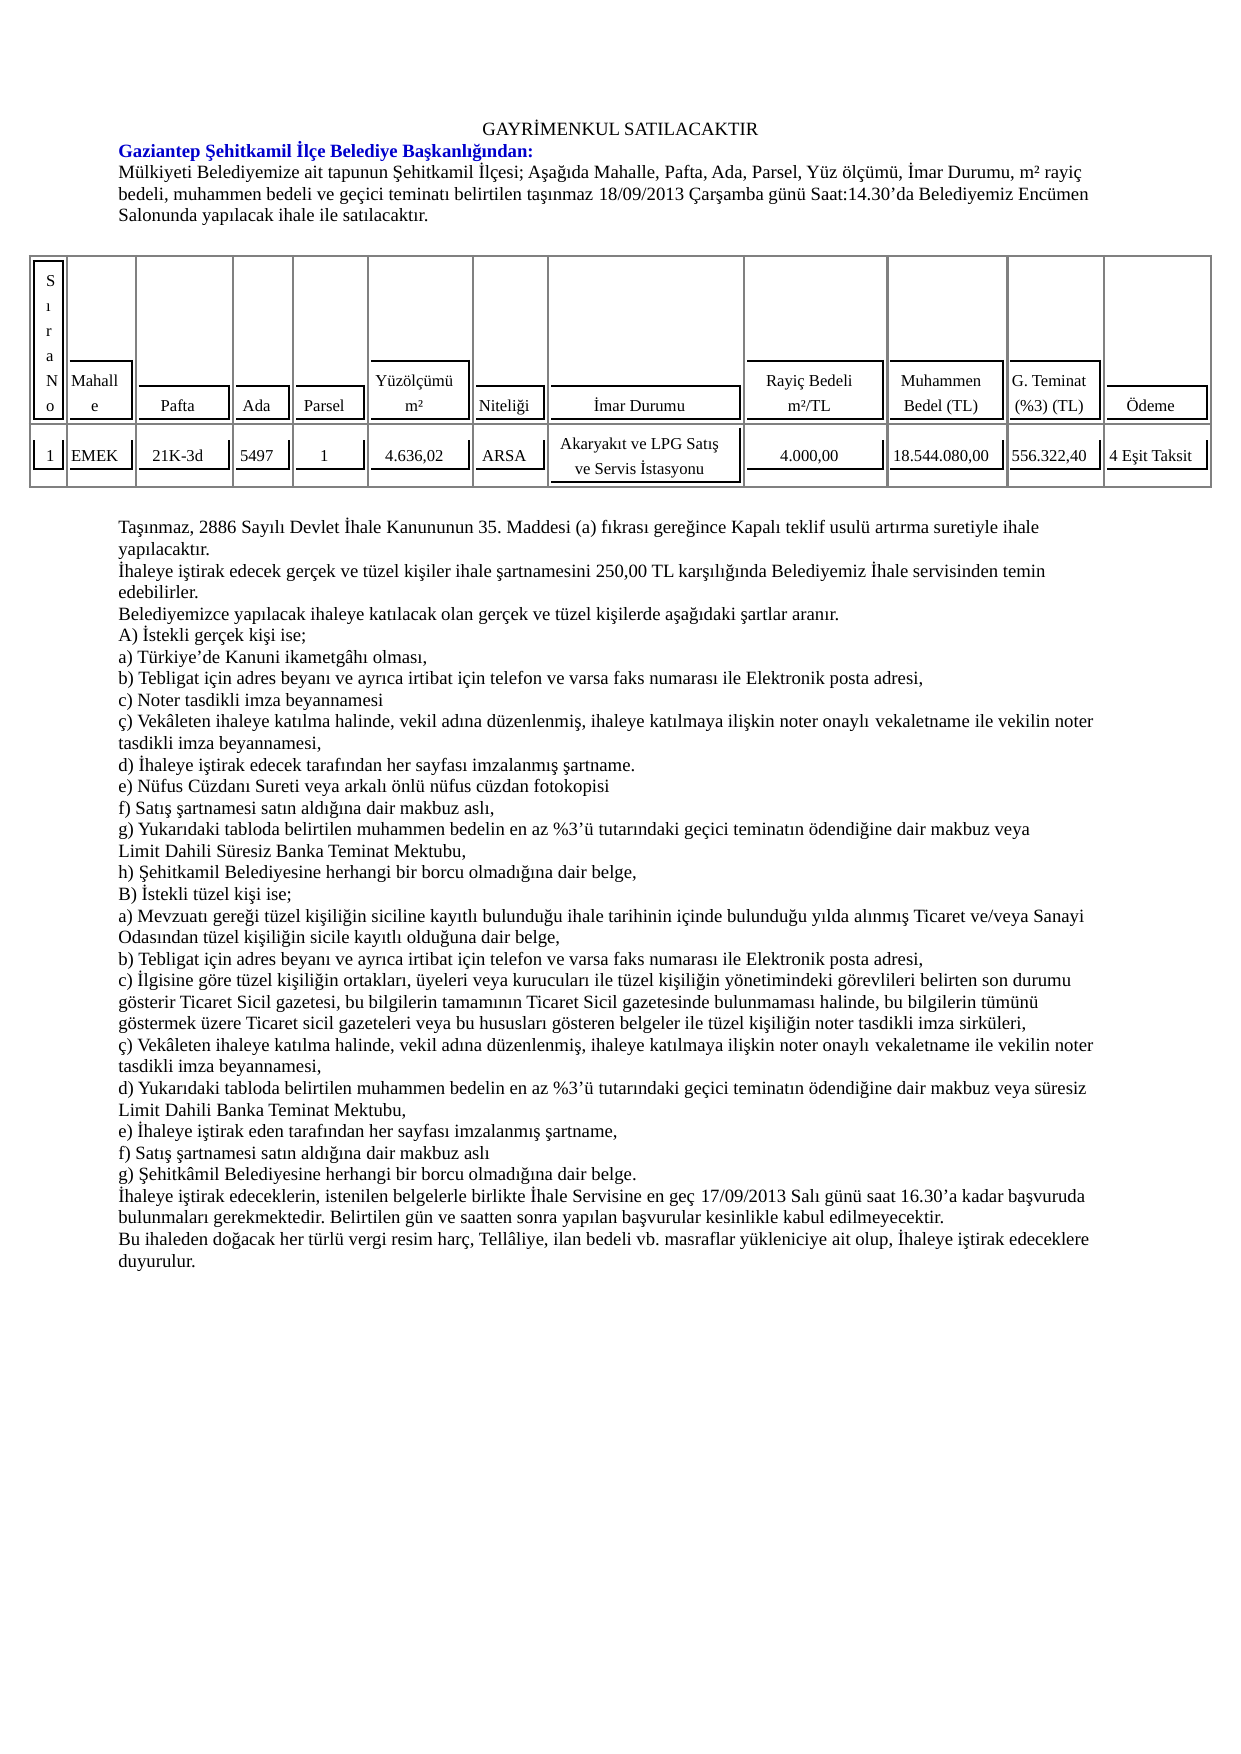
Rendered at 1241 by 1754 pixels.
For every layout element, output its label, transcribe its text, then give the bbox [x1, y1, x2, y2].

table_header Parsel [294, 257, 367, 423]
text c) Noter tasdikli imza beyannamesi [118, 689, 1122, 710]
text d) İhaleye iştirak edecek tarafından her sayfası imzalanmış şartname. [118, 753, 1122, 775]
text g) Yukarıdaki tabloda belirtilen muhammen bedelin en az %3’ü tutarındaki geçici teminatın ödendiğine dair makbuz veya Limit Dahili Süresiz Banka Teminat Mektubu, [118, 818, 1122, 861]
text Gaziantep Şehitkamil İlçe Belediye Başkanlığından: [118, 140, 1122, 161]
table_cell 21K-3d [137, 425, 232, 486]
text a) Mevzuatı gereği tüzel kişiliğin siciline kayıtlı bulunduğu ihale tarihinin içinde bulunduğu yılda alınmış Ticaret ve/veya Sanayi Odasından tüzel kişiliğin sicile kayıtlı olduğuna dair belge, [118, 904, 1122, 948]
table_header İmar Durumu [549, 257, 743, 423]
table_header Niteliği [474, 257, 547, 423]
text d) Yukarıdaki tabloda belirtilen muhammen bedelin en az %3’ü tutarındaki geçici teminatın ödendiğine dair makbuz veya süresiz Limit Dahili Banka Teminat Mektubu, [118, 1077, 1122, 1120]
table_header Ödeme [1105, 257, 1210, 423]
table_cell 18.544.080,00 [889, 425, 1006, 486]
text e) Nüfus Cüzdanı Sureti veya arkalı önlü nüfus cüzdan fotokopisi [118, 775, 1122, 797]
table_cell 1 [294, 425, 367, 486]
text Belediyemizce yapılacak ihaleye katılacak olan gerçek ve tüzel kişilerde aşağıdaki şartlar aranır. [118, 603, 1122, 624]
text B) İstekli tüzel kişi ise; [118, 883, 1122, 904]
text b) Tebligat için adres beyanı ve ayrıca irtibat için telefon ve varsa faks numarası ile Elektronik posta adresi, [118, 948, 1122, 969]
table_header Mahalle [68, 257, 135, 423]
text Bu ihaleden doğacak her türlü vergi resim harç, Tellâliye, ilan bedeli vb. masraflar yükleniciye ait olup, İhaleye iştirak edeceklere duyurulur. [118, 1228, 1122, 1271]
table_cell 4.636,02 [369, 425, 472, 486]
table_cell ARSA [474, 425, 547, 486]
text Mülkiyeti Belediyemize ait tapunun Şehitkamil İlçesi; Aşağıda Mahalle, Pafta, Ada, Parsel, Yüz ölçümü, İmar Durumu, m² rayiç bedeli, muhammen bedeli ve geçici teminatı belirtilen taşınmaz 18/09/2013 Çarşamba günü Saat:14.30’da Belediyemiz Encümen Salonunda yapılacak ihale ile satılacaktır. [118, 161, 1122, 226]
text c) İlgisine göre tüzel kişiliğin ortakları, üyeleri veya kurucuları ile tüzel kişiliğin yönetimindeki görevlileri belirten son durumu gösterir Ticaret Sicil gazetesi, bu bilgilerin tamamının Ticaret Sicil gazetesinde bulunmaması halinde, bu bilgilerin tümünü göstermek üzere Ticaret sicil gazeteleri veya bu hususları gösteren belgeler ile tüzel kişiliğin noter tasdikli imza sirküleri, [118, 969, 1122, 1034]
table_header Pafta [137, 257, 232, 423]
table_header Rayiç Bedeli m²/TL [745, 257, 886, 423]
table_cell 556.322,40 [1009, 425, 1103, 486]
text A) İstekli gerçek kişi ise; [118, 624, 1122, 646]
text GAYRİMENKUL SATILACAKTIR [118, 118, 1122, 140]
text f) Satış şartnamesi satın aldığına dair makbuz aslı, [118, 797, 1122, 818]
table_header Yüzölçümü m² [369, 257, 472, 423]
text b) Tebligat için adres beyanı ve ayrıca irtibat için telefon ve varsa faks numarası ile Elektronik posta adresi, [118, 667, 1122, 689]
text g) Şehitkâmil Belediyesine herhangi bir borcu olmadığına dair belge. [118, 1163, 1122, 1185]
table_cell EMEK [68, 425, 135, 486]
table_header G. Teminat (%3) (TL) [1009, 257, 1103, 423]
table_cell 4.000,00 [745, 425, 886, 486]
table_header Ada [234, 257, 292, 423]
table_cell 5497 [234, 425, 292, 486]
text ç) Vekâleten ihaleye katılma halinde, vekil adına düzenlenmiş, ihaleye katılmaya ilişkin noter onaylı vekaletname ile vekilin noter tasdikli imza beyannamesi, [118, 710, 1122, 753]
text a) Türkiye’de Kanuni ikametgâhı olması, [118, 646, 1122, 667]
table_cell 4 Eşit Taksit [1105, 425, 1210, 486]
table_header Muhammen Bedel (TL) [889, 257, 1006, 423]
table_cell 1 [31, 425, 66, 486]
text ç) Vekâleten ihaleye katılma halinde, vekil adına düzenlenmiş, ihaleye katılmaya ilişkin noter onaylı vekaletname ile vekilin noter tasdikli imza beyannamesi, [118, 1034, 1122, 1077]
text İhaleye iştirak edeceklerin, istenilen belgelerle birlikte İhale Servisine en geç 17/09/2013 Salı günü saat 16.30’a kadar başvuruda bulunmaları gerekmektedir. Belirtilen gün ve saatten sonra yapılan başvurular kesinlikle kabul edilmeyecektir. [118, 1185, 1122, 1228]
table_header Sıra No [31, 257, 66, 423]
table_cell Akaryakıt ve LPG Satış ve Servis İstasyonu [549, 425, 743, 486]
text e) İhaleye iştirak eden tarafından her sayfası imzalanmış şartname, [118, 1120, 1122, 1142]
text Taşınmaz, 2886 Sayılı Devlet İhale Kanununun 35. Maddesi (a) fıkrası gereğince Kapalı teklif usulü artırma suretiyle ihale yapılacaktır. [118, 516, 1122, 559]
text İhaleye iştirak edecek gerçek ve tüzel kişiler ihale şartnamesini 250,00 TL karşılığında Belediyemiz İhale servisinden temin edebilirler. [118, 559, 1122, 603]
text h) Şehitkamil Belediyesine herhangi bir borcu olmadığına dair belge, [118, 861, 1122, 883]
text f) Satış şartnamesi satın aldığına dair makbuz aslı [118, 1142, 1122, 1163]
